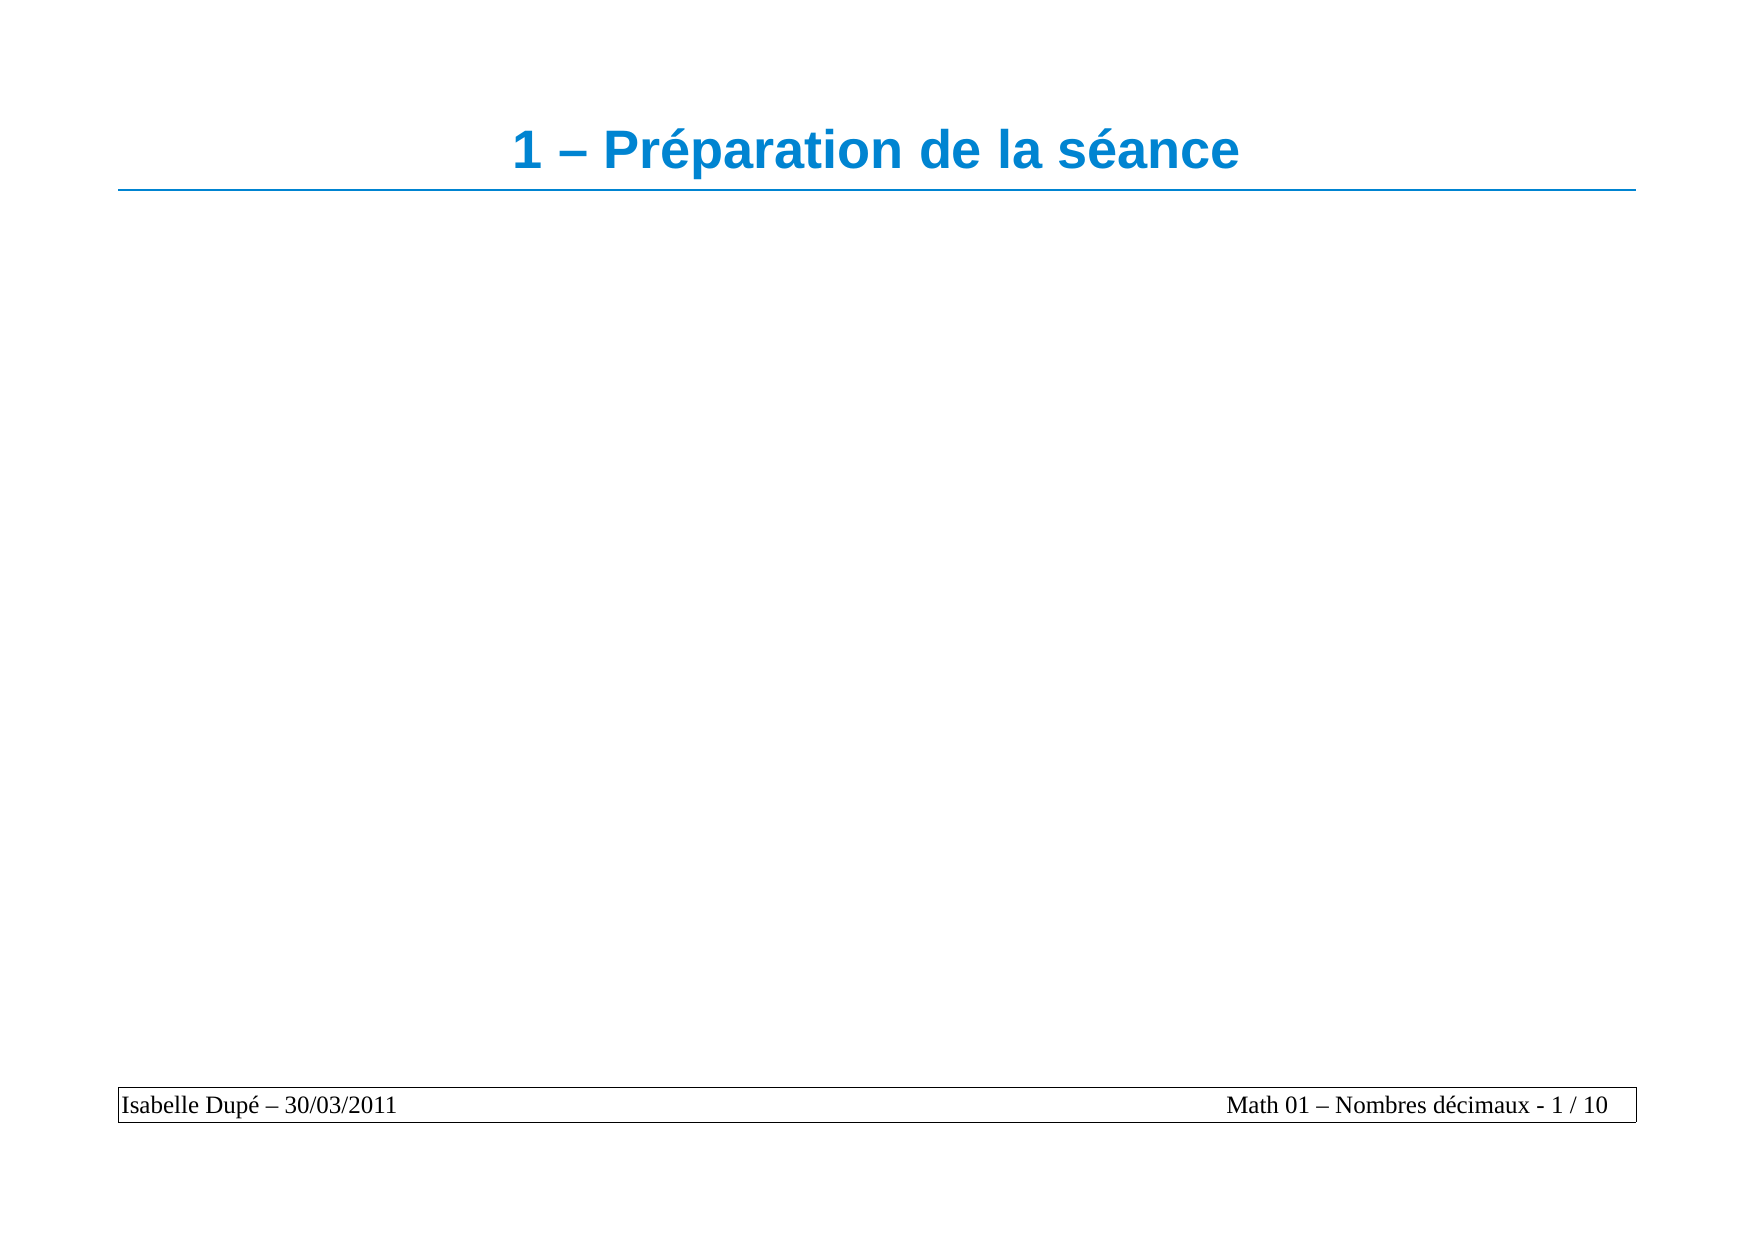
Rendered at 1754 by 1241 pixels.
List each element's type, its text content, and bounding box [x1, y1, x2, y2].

text 1 – Préparation de la séance [118, 118, 1636, 189]
